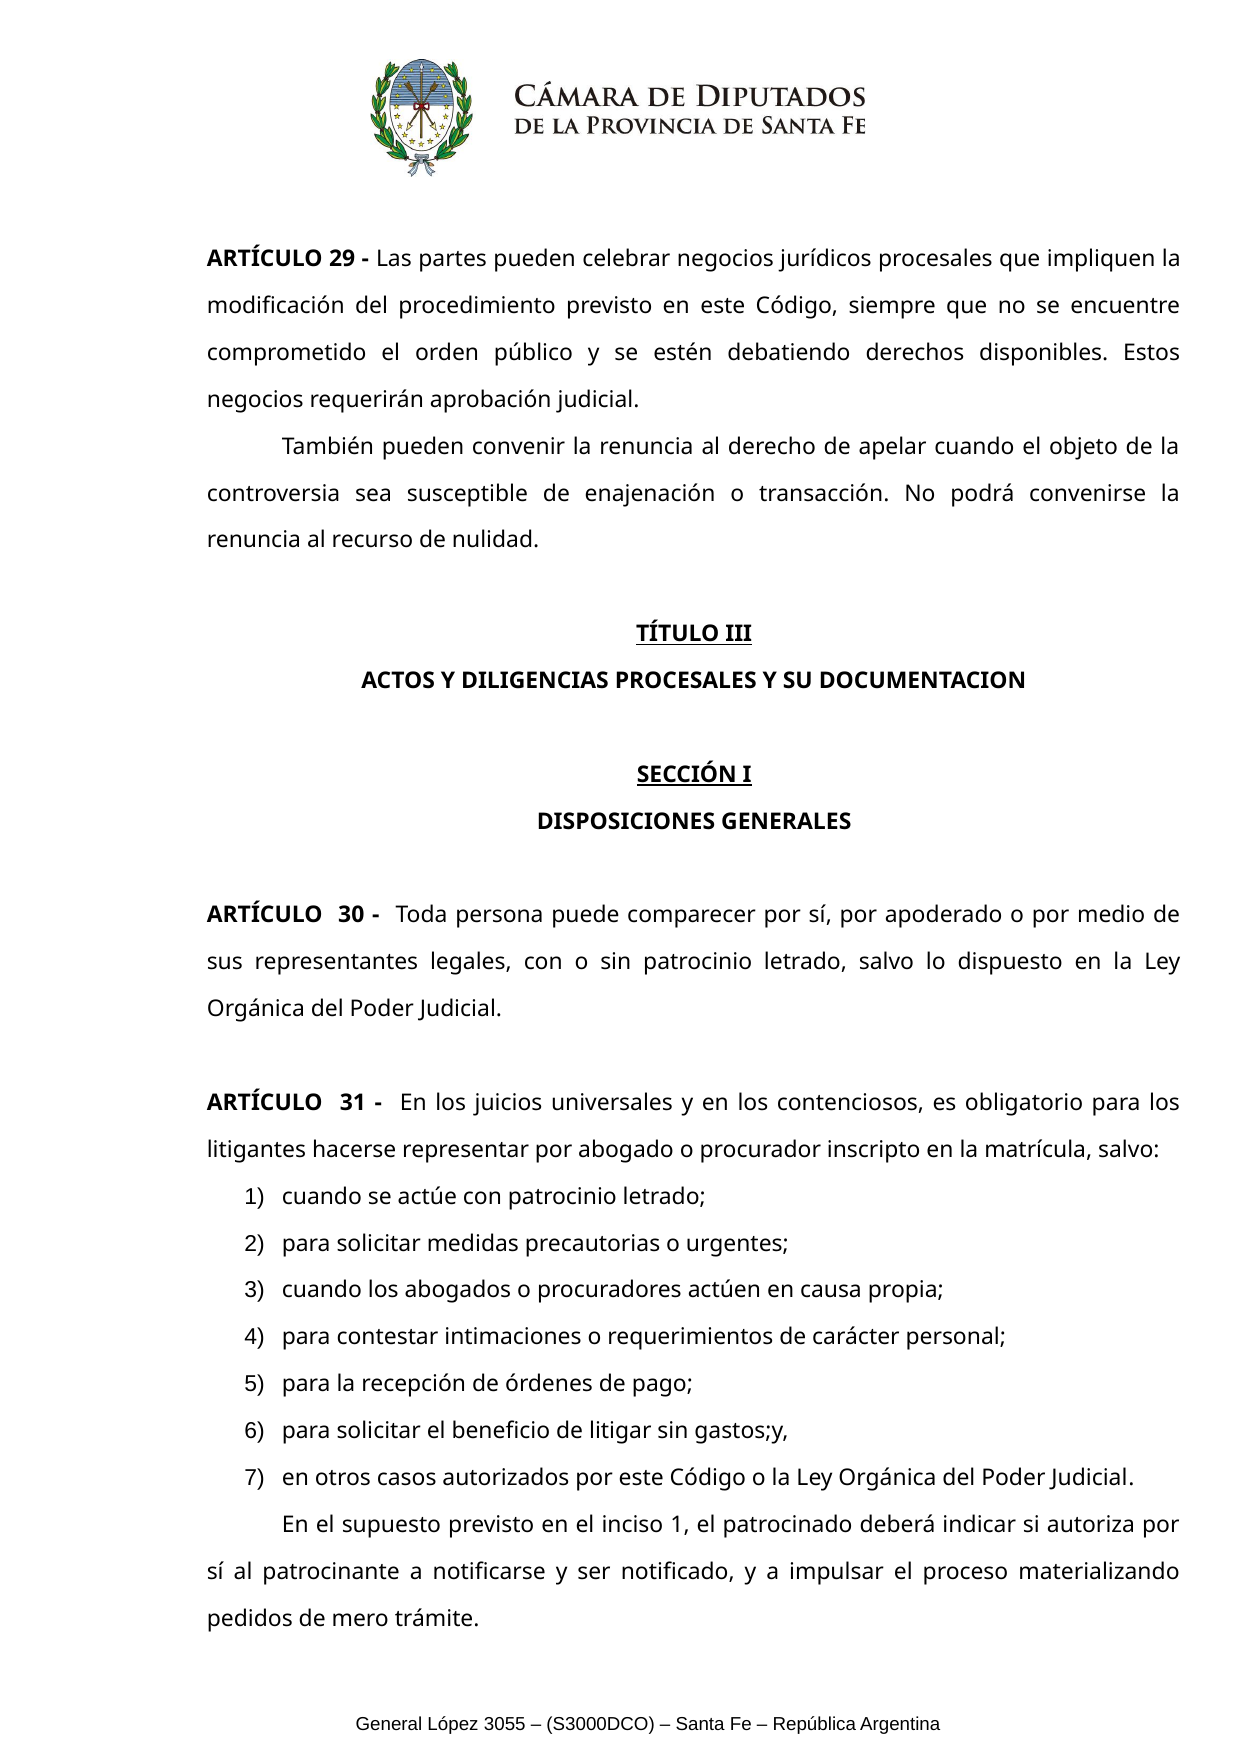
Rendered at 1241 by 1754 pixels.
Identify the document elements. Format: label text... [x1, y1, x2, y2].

list en otros casos autorizados por este Código o la Ley Orgánica del Poder Judicial. [244, 1461, 1181, 1492]
text ARTÍCULO 31 - En los juicios universales y en los contenciosos, es obligatorio para los litigantes hacerse representar por abogado o procurador inscripto en la matrícula, salvo: [207, 1086, 1181, 1164]
list para solicitar medidas precautorias o urgentes; [244, 1227, 1181, 1258]
text SECCIÓN I [207, 758, 1181, 789]
text DISPOSICIONES GENERALES [207, 805, 1181, 836]
text ARTÍCULO 29 - Las partes pueden celebrar negocios jurídicos procesales que impliquen la modificación del procedimiento previsto en este Código, siempre que no se encuentre comprometido el orden público y se estén debatiendo derechos disponibles. Estos negocios requerirán aprobación judicial. [207, 242, 1181, 414]
text TÍTULO III [207, 617, 1181, 648]
text También pueden convenir la renuncia al derecho de apelar cuando el objeto de la controversia sea susceptible de enajenación o transacción. No podrá convenirse la renuncia al recurso de nulidad. [207, 430, 1181, 555]
text En el supuesto previsto en el inciso 1, el patrocinado deberá indicar si autoriza por sí al patrocinante a notificarse y ser notificado, y a impulsar el proceso materializando pedidos de mero trámite. [207, 1508, 1181, 1633]
list cuando se actúe con patrocinio letrado; [244, 1180, 1181, 1211]
picture [370, 59, 866, 181]
list para solicitar el beneficio de litigar sin gastos;y, [244, 1414, 1181, 1445]
list cuando los abogados o procuradores actúen en causa propia; [244, 1273, 1181, 1305]
list para contestar intimaciones o requerimientos de carácter personal; [244, 1320, 1181, 1352]
list para la recepción de órdenes de pago; [244, 1367, 1181, 1398]
text ARTÍCULO 30 - Toda persona puede comparecer por sí, por apoderado o por medio de sus representantes legales, con o sin patrocinio letrado, salvo lo dispuesto en la Ley Orgánica del Poder Judicial. [207, 898, 1181, 1023]
text ACTOS Y DILIGENCIAS PROCESALES Y SU DOCUMENTACION [207, 664, 1181, 695]
